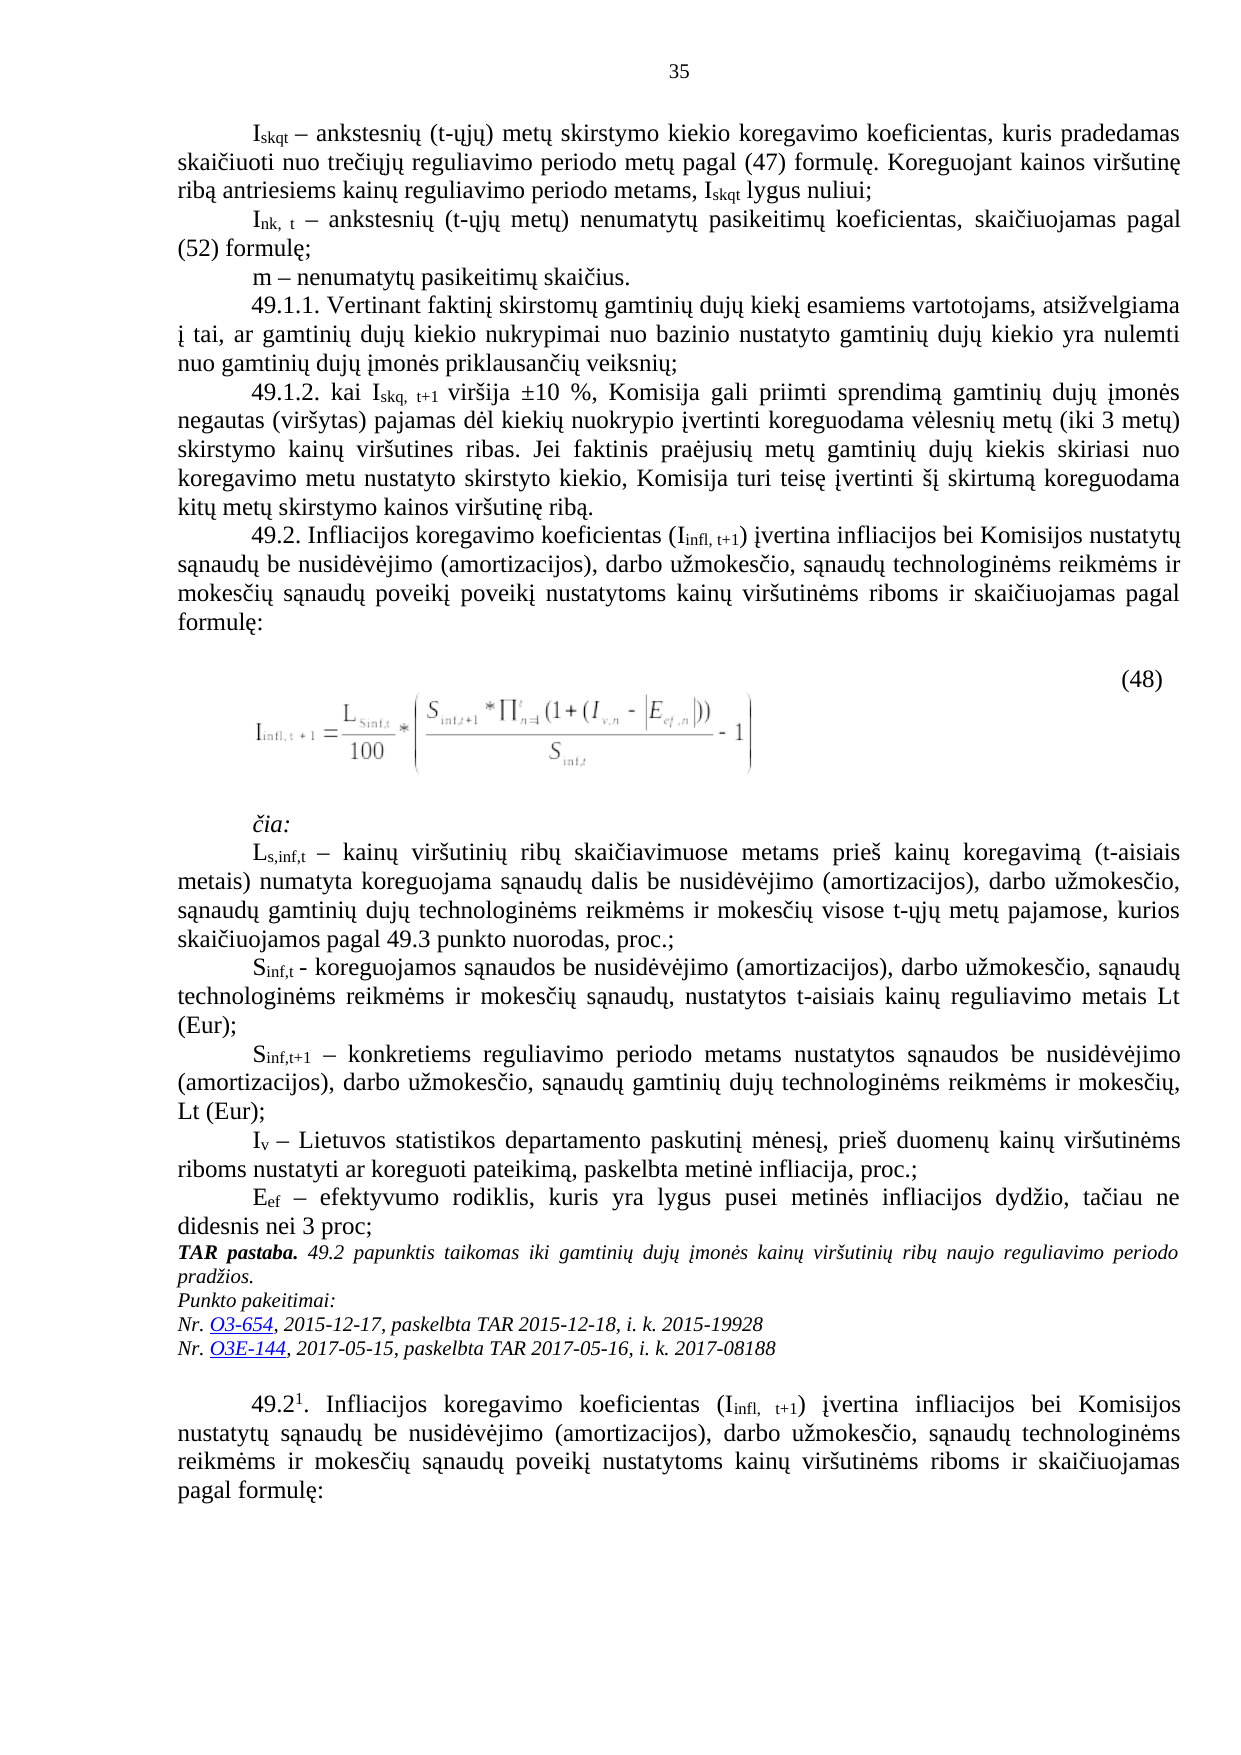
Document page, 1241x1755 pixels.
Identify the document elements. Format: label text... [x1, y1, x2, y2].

text Ink, t – ankstesnių (t-ųjų metų) nenumatytų pasikeitimų koeficientas, skaičiuojamas pagal (52) formulę; [177, 204, 1181, 262]
text 49.1.2. kai Iskq, t+1 viršija ±10 %, Komisija gali priimti sprendimą gamtinių dujų įmonės negautas (viršytas) pajamas dėl kiekių nuokrypio įvertinti koreguodama vėlesnių metų (iki 3 metų) skirstymo kainų viršutines ribas. Jei faktinis praėjusių metų gamtinių dujų kiekis skiriasi nuo koregavimo metu nustatyto skirstyto kiekio, Komisija turi teisę įvertinti šį skirtumą koreguodama kitų metų skirstymo kainos viršutinę ribą. [177, 377, 1181, 521]
text Iskqt – ankstesnių (t-ųjų) metų skirstymo kiekio koregavimo koeficientas, kuris pradedamas skaičiuoti nuo trečiųjų reguliavimo periodo metų pagal (47) formulę. Koreguojant kainos viršutinę ribą antriesiems kainų reguliavimo periodo metams, Iskqt lygus nuliui; [177, 118, 1181, 204]
text Nr. O3-654, 2015-12-17, paskelbta TAR 2015-12-18, i. k. 2015-19928 [177, 1312, 1181, 1336]
text 49.1.1. Vertinant faktinį skirstomų gamtinių dujų kiekį esamiems vartotojams, atsižvelgiama į tai, ar gamtinių dujų kiekio nukrypimai nuo bazinio nustatyto gamtinių dujų kiekio yra nulemti nuo gamtinių dujų įmonės priklausančių veiksnių; [177, 291, 1181, 377]
text m – nenumatytų pasikeitimų skaičius. [177, 262, 1181, 291]
text TAR pastaba. 49.2 papunktis taikomas iki gamtinių dujų įmonės kainų viršutinių ribų naujo reguliavimo periodo pradžios. [177, 1240, 1181, 1288]
text (48) [177, 664, 1181, 780]
text Nr. O3E-144, 2017-05-15, paskelbta TAR 2017-05-16, i. k. 2017-08188 [177, 1336, 1181, 1360]
text Ls,inf,t – kainų viršutinių ribų skaičiavimuose metams prieš kainų koregavimą (t-aisiais metais) numatyta koreguojama sąnaudų dalis be nusidėvėjimo (amortizacijos), darbo užmokesčio, sąnaudų gamtinių dujų technologinėms reikmėms ir mokesčių visose t-ųjų metų pajamose, kurios skaičiuojamos pagal 49.3 punkto nuorodas, proc.; [177, 837, 1181, 952]
text Eef – efektyvumo rodiklis, kuris yra lygus pusei metinės infliacijos dydžio, tačiau ne didesnis nei 3 proc; [177, 1182, 1181, 1240]
text 49.21. Infliacijos koregavimo koeficientas (Iinfl, t+1) įvertina infliacijos bei Komisijos nustatytų sąnaudų be nusidėvėjimo (amortizacijos), darbo užmokesčio, sąnaudų technologinėms reikmėms ir mokesčių sąnaudų poveikį nustatytoms kainų viršutinėms riboms ir skaičiuojamas pagal formulę: [177, 1389, 1181, 1504]
text Sinf,t+1 – konkretiems reguliavimo periodo metams nustatytos sąnaudos be nusidėvėjimo (amortizacijos), darbo užmokesčio, sąnaudų gamtinių dujų technologinėms reikmėms ir mokesčių, Lt (Eur); [177, 1039, 1181, 1125]
text 49.2. Infliacijos koregavimo koeficientas (Iinfl, t+1) įvertina infliacijos bei Komisijos nustatytų sąnaudų be nusidėvėjimo (amortizacijos), darbo užmokesčio, sąnaudų technologinėms reikmėms ir mokesčių sąnaudų poveikį poveikį nustatytoms kainų viršutinėms riboms ir skaičiuojamas pagal formulę: [177, 521, 1181, 636]
text Sinf,t - koreguojamos sąnaudos be nusidėvėjimo (amortizacijos), darbo užmokesčio, sąnaudų technologinėms reikmėms ir mokesčių sąnaudų, nustatytos t-aisiais kainų reguliavimo metais Lt (Eur); [177, 952, 1181, 1039]
text čia: [177, 809, 1181, 837]
text Iv – Lietuvos statistikos departamento paskutinį mėnesį, prieš duomenų kainų viršutinėms riboms nustatyti ar koreguoti pateikimą, paskelbta metinė infliacija, proc.; [177, 1125, 1181, 1182]
text Punkto pakeitimai: [177, 1288, 1181, 1312]
